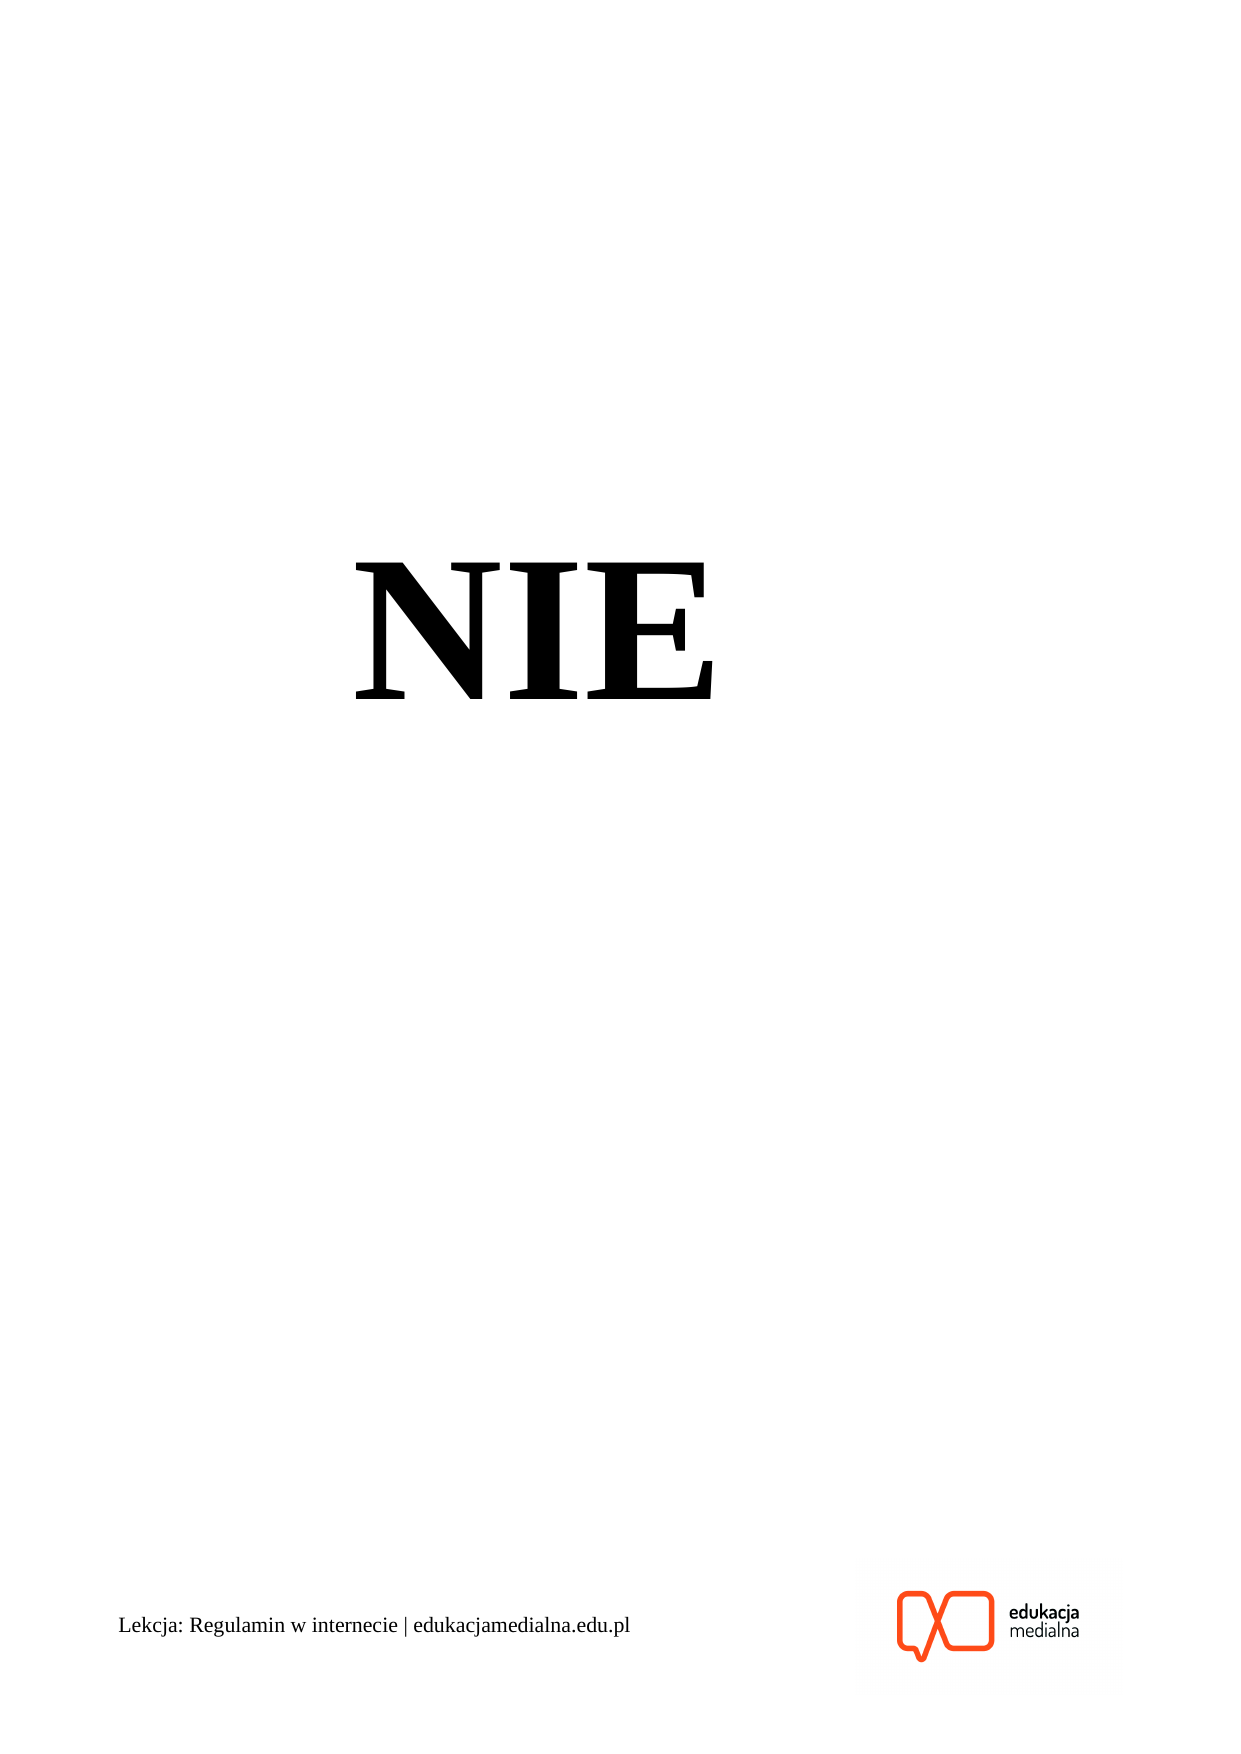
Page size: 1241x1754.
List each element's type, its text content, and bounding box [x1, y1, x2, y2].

picture [854, 1558, 1123, 1695]
text NIE [118, 505, 1122, 744]
